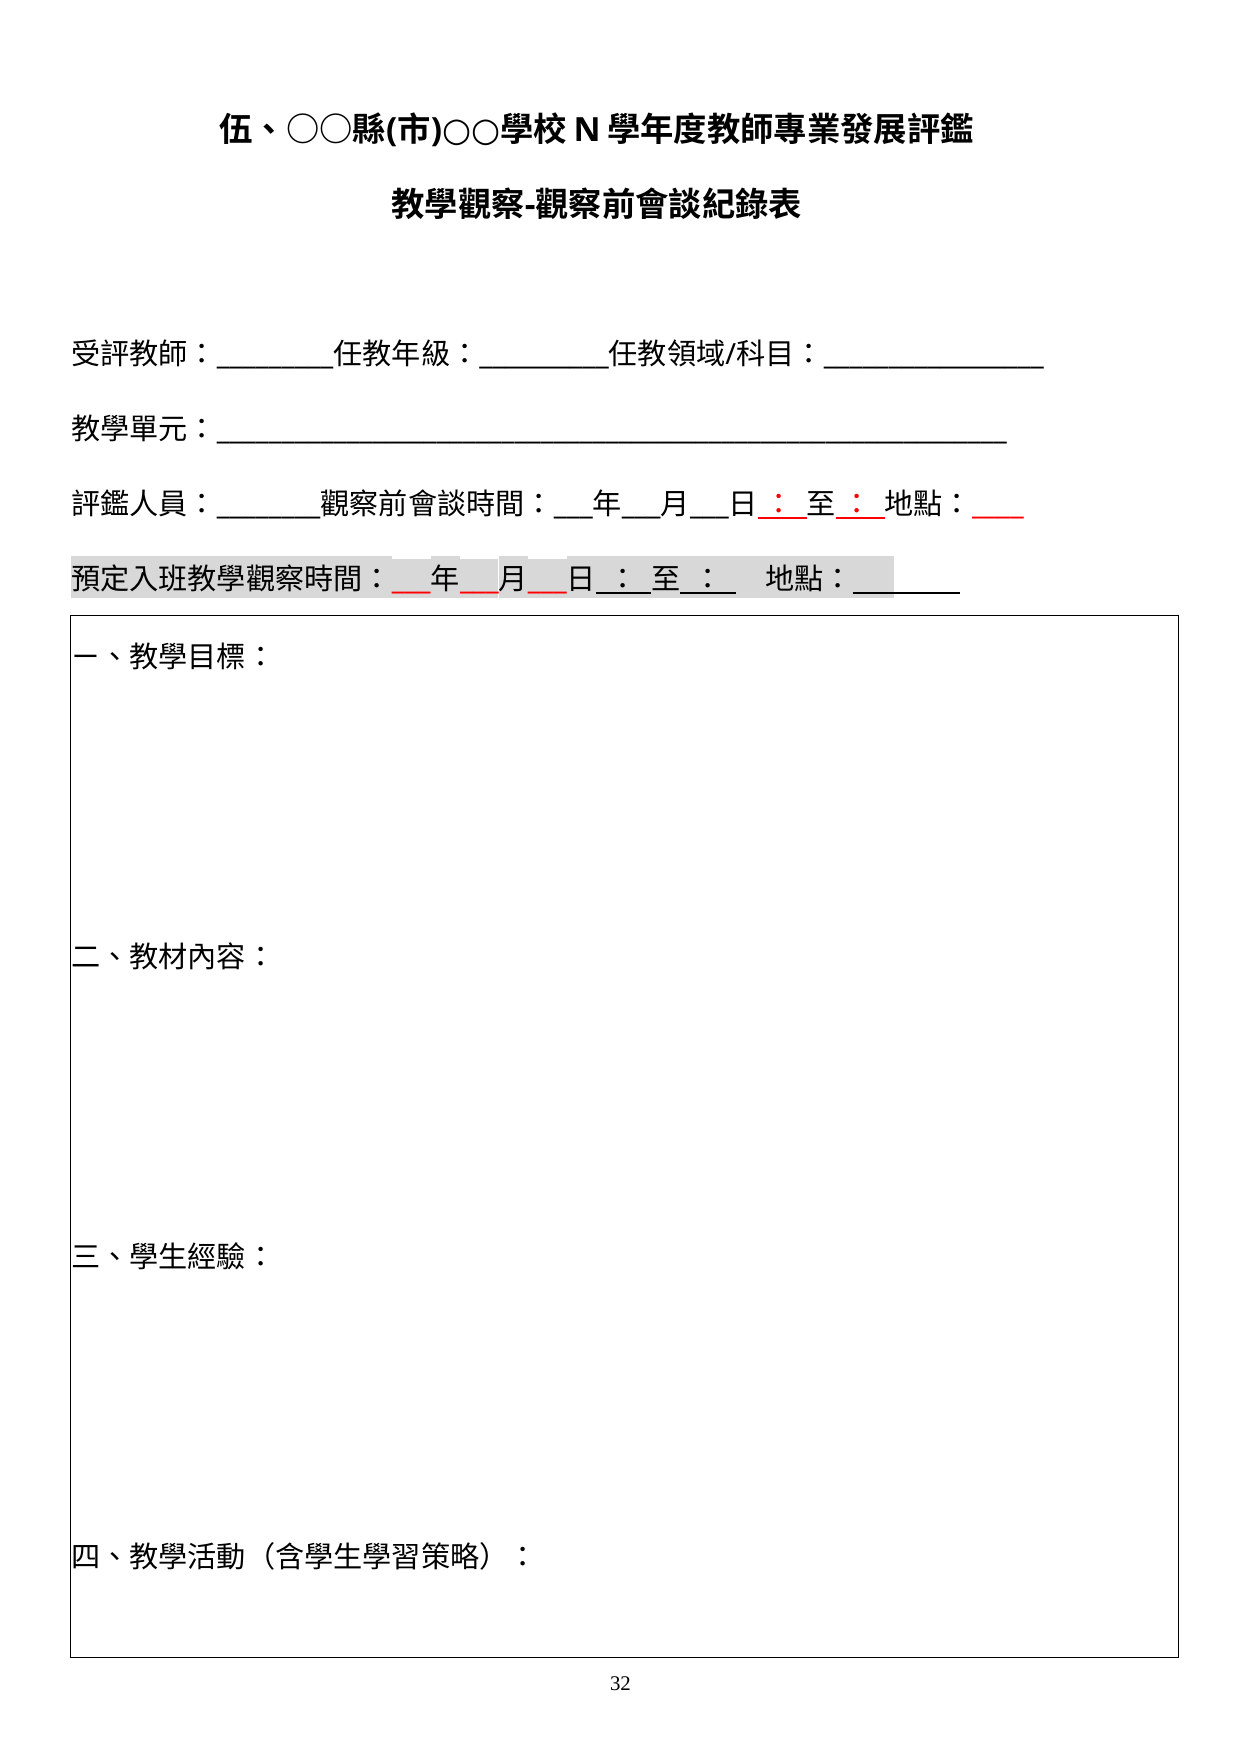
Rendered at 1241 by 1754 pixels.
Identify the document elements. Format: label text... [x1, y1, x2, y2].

text 四、教學活動（含學生學習策略）： [71, 1514, 1178, 1657]
text 評鑑人員：________觀察前會談時間：___年___月___日 ： 至 ： 地點：____ [71, 464, 1169, 539]
text 二、教材內容： [71, 918, 1169, 993]
text ㄧ、教學目標： [71, 616, 1178, 693]
text 伍、○○縣(市)○○學校N學年度教師專業發展評鑑 [23, 89, 1169, 164]
text 教學單元：_____________________________________________________________ [71, 389, 1169, 464]
text 受評教師：_________任教年級：__________任教領域/科目：_________________ [71, 314, 1169, 389]
text 教學觀察-觀察前會談紀錄表 [23, 164, 1169, 239]
text 預定入班教學觀察時間：___年___月___日 ： 至 ： 地點： [71, 539, 1169, 614]
text 三、學生經驗： [71, 1218, 1169, 1293]
